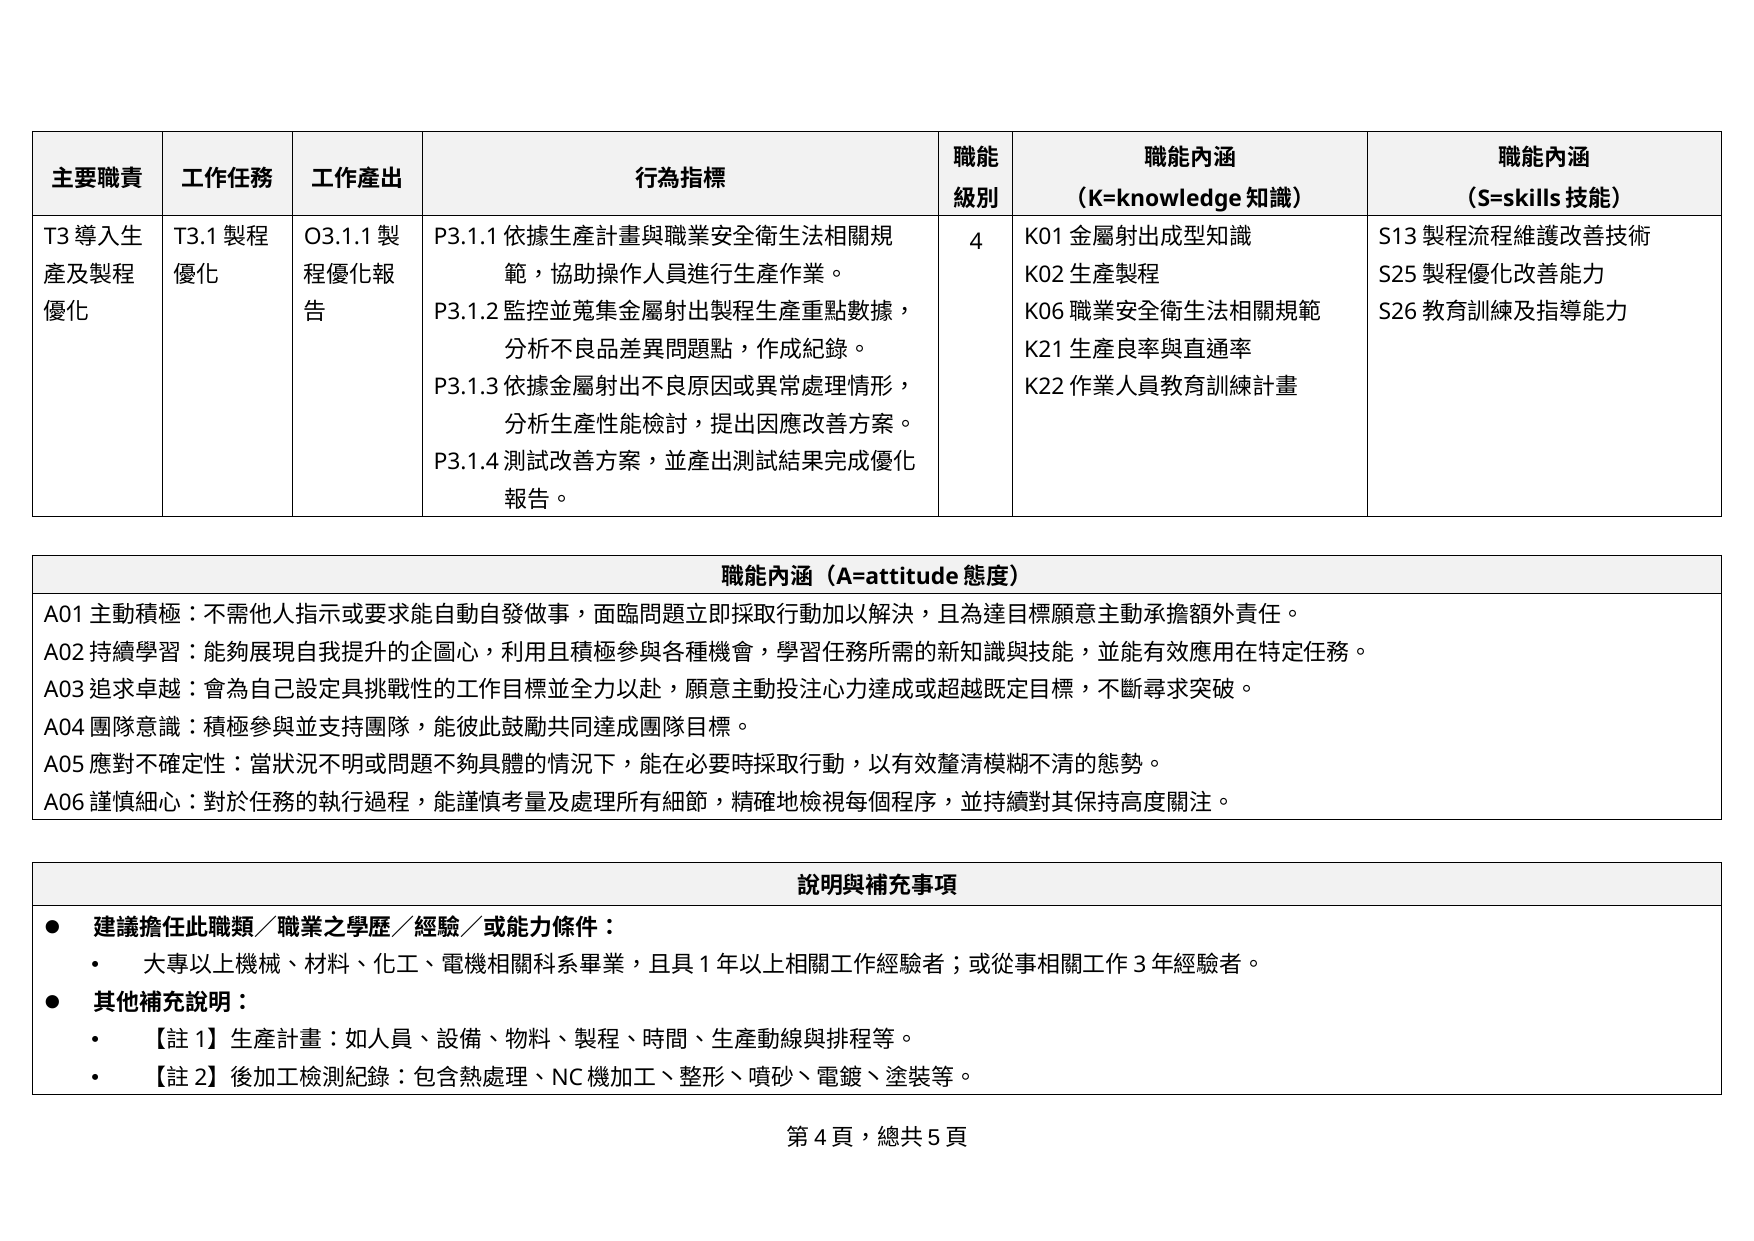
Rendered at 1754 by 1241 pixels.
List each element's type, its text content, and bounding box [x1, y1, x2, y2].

table_cell 4 [939, 216, 1012, 516]
table_header 工作產出 [293, 132, 422, 215]
table_header 職能內涵（A=attitude態度） [33, 556, 1721, 593]
table_header 職能內涵 （S=skills技能） [1368, 132, 1721, 215]
table_header 職能 級別 [939, 132, 1012, 215]
table_header 職能內涵 （K=knowledge知識） [1013, 132, 1367, 215]
table_header 工作任務 [163, 132, 292, 215]
table_cell T3導入生產及製程優化 [33, 216, 162, 516]
table_cell P3.1.1依據生產計畫與職業安全衛生法相關規範，協助操作人員進行生產作業。 P3.1.2監控並蒐集金屬射出製程生產重點數據，分析不良品差異問題點，作成紀錄。 P3.1.3依據金屬射出不良原因或異常處理情形，分析生產性能檢討，提出因應改善方案。 P3.1.4測試改善方案，並產出測試結果完成優化報告。 [423, 216, 938, 516]
table_cell 建議擔任此職類／職業之學歷／經驗／或能力條件： 大專以上機械、材料、化工、電機相關科系畢業，且具1年以上相關工作經驗者；或從事相關工作3年經驗者。 其他補充說明： 【註1】生產計畫：如人員、設備、物料、製程、時間、生產動線與排程等。 【註2】後加工檢測紀錄：包含熱處理、NC機加工丶整形丶噴砂丶電鍍丶塗裝等。 【註3】物理性質檢驗：如碳含量、硬度、密度、強度等。 【註4】功能性檢驗報告：如鹽霧試驗、冷熱衝擊等。 [33, 906, 1721, 1094]
table_header 說明與補充事項 [33, 863, 1721, 905]
table_cell T3.1製程優化 [163, 216, 292, 516]
table_cell S13製程流程維護改善技術 S25製程優化改善能力 S26教育訓練及指導能力 [1368, 216, 1721, 516]
table_header 主要職責 [33, 132, 162, 215]
table_cell O3.1.1製程優化報告 [293, 216, 422, 516]
table_header 行為指標 [423, 132, 938, 215]
table_cell K01金屬射出成型知識 K02生產製程 K06職業安全衛生法相關規範 K21生產良率與直通率 K22作業人員教育訓練計畫 [1013, 216, 1367, 516]
table_cell A01主動積極：不需他人指示或要求能自動自發做事，面臨問題立即採取行動加以解決，且為達目標願意主動承擔額外責任。 A02持續學習：能夠展現自我提升的企圖心，利用且積極參與各種機會，學習任務所需的新知識與技能，並能有效應用在特定任務。 A03追求卓越：會為自己設定具挑戰性的工作目標並全力以赴，願意主動投注心力達成或超越既定目標，不斷尋求突破。 A04團隊意識：積極參與並支持團隊，能彼此鼓勵共同達成團隊目標。 A05應對不確定性：當狀況不明或問題不夠具體的情況下，能在必要時採取行動，以有效釐清模糊不清的態勢。 A06謹慎細心：對於任務的執行過程，能謹慎考量及處理所有細節，精確地檢視每個程序，並持續對其保持高度關注。 [33, 594, 1721, 819]
